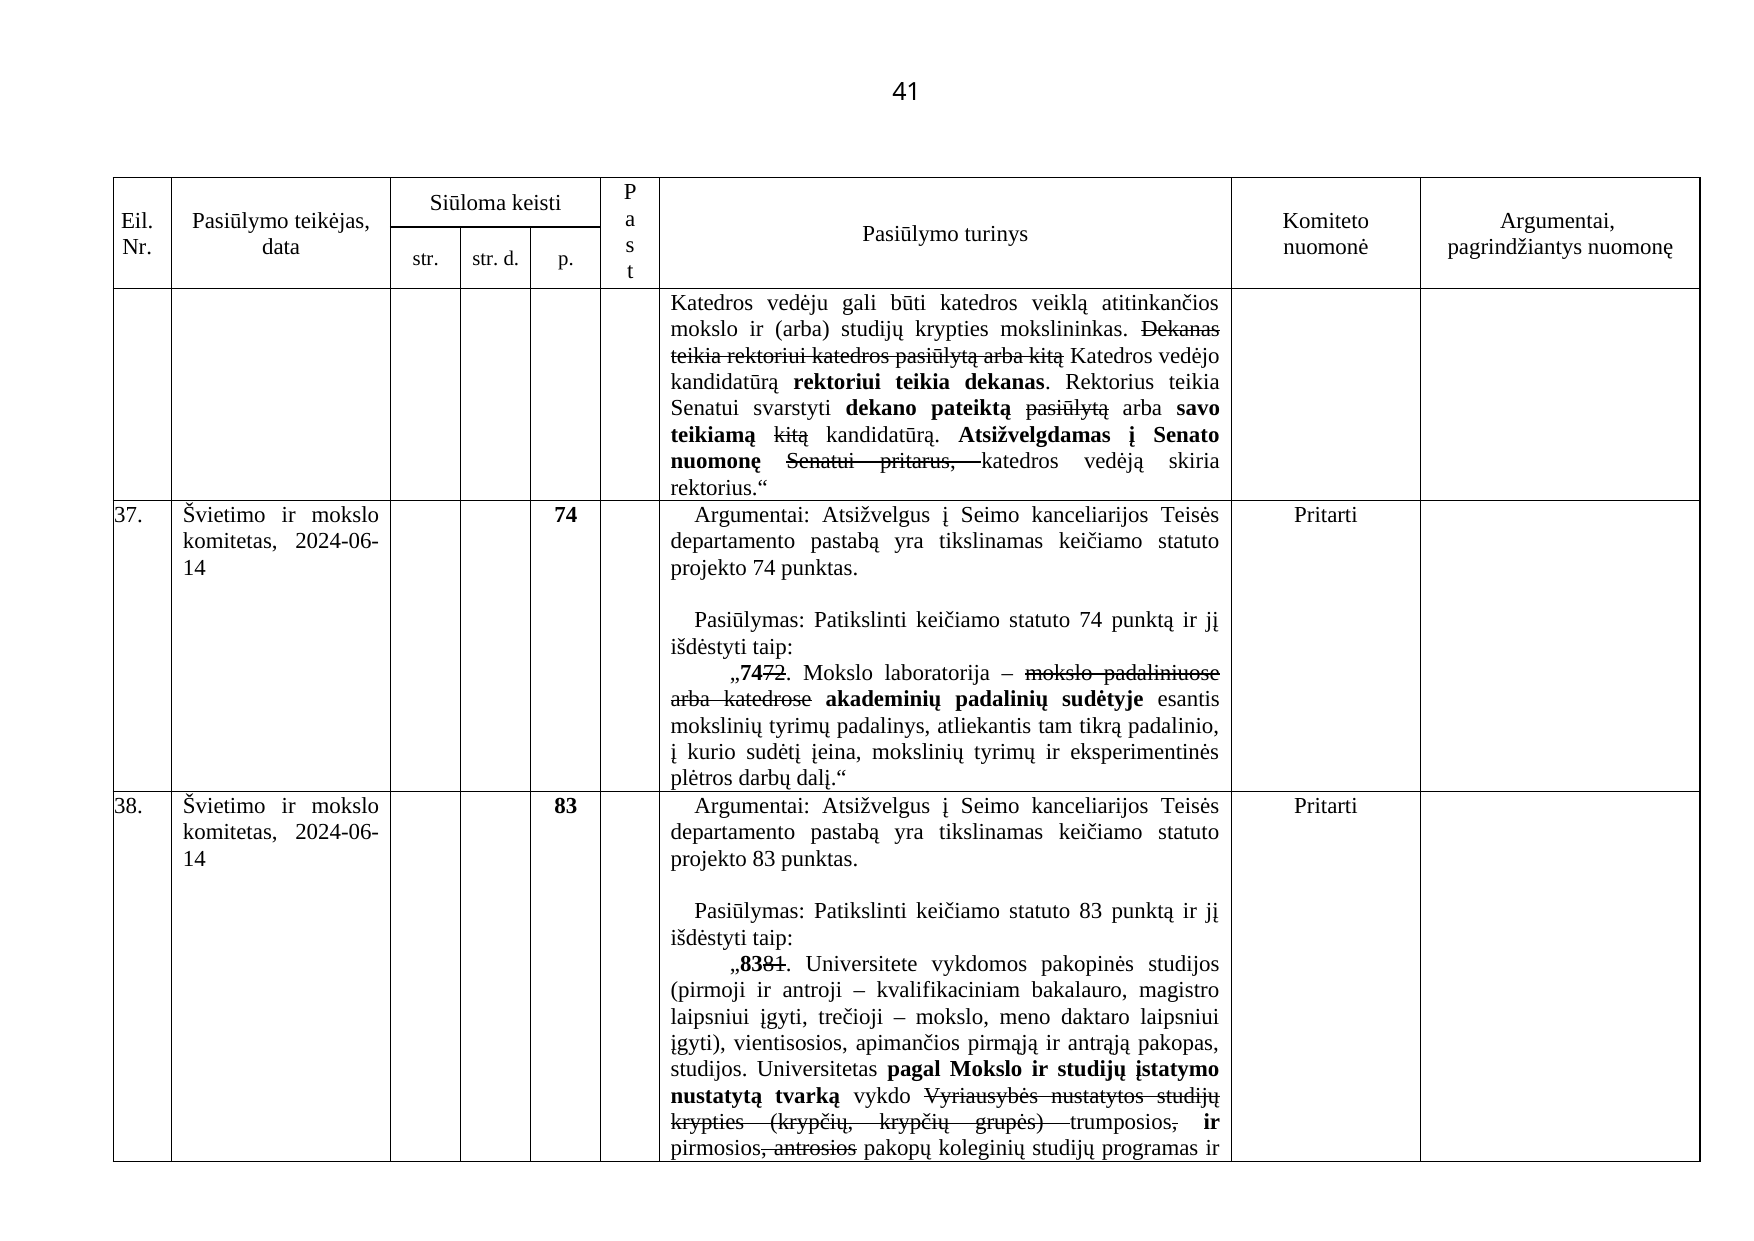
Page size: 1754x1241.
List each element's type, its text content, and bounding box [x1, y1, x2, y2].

table_cell [172, 289, 390, 500]
table_cell Katedros vedėju gali būti katedros veiklą atitinkančios mokslo ir (arba) studijų krypties mokslininkas. Dekanas teikia rektoriui katedros pasiūlytą arba kitą Katedros vedėjo kandidatūrą rektoriui teikia dekanas. Rektorius teikia Senatui svarstyti dekano pateiktą pasiūlytą arba savo teikiamą kitą kandidatūrą. Atsižvelgdamas į Senato nuomonę Senatui pritarus, katedros vedėją skiria rektorius.“ [660, 289, 1231, 500]
table_cell [1232, 289, 1420, 500]
table_cell [114, 792, 171, 1161]
table_cell str. d. [461, 228, 530, 288]
table_header Siūloma keisti [391, 178, 600, 226]
table_cell [1421, 792, 1699, 1161]
table_cell [391, 501, 460, 791]
table_cell p. [531, 228, 600, 288]
table_cell Švietimo ir mokslo komitetas, 2024-06-14 [172, 792, 390, 1161]
table_cell [461, 501, 530, 791]
table_cell [1421, 289, 1699, 500]
table_cell [1421, 501, 1699, 791]
table_header Pasiūlymo turinys [660, 178, 1231, 288]
table_header Argumentai, pagrindžiantys nuomonę [1421, 178, 1699, 288]
table_cell 83 [531, 792, 600, 1161]
table_cell [531, 289, 600, 500]
table_cell 74 [531, 501, 600, 791]
table_header Pasiūlymo teikėjas, data [172, 178, 390, 288]
table_cell [461, 289, 530, 500]
table_cell Pritarti [1232, 792, 1420, 1161]
table_cell [114, 501, 171, 791]
table_cell [391, 792, 460, 1161]
table_cell str. [391, 228, 460, 288]
table_header Eil. Nr. [114, 178, 171, 288]
table_cell Švietimo ir mokslo komitetas, 2024-06-14 [172, 501, 390, 791]
table_cell Pritarti [1232, 501, 1420, 791]
table_cell Argumentai: Atsižvelgus į Seimo kanceliarijos Teisės departamento pastabą yra tikslinamas keičiamo statuto projekto 83 punktas. Pasiūlymas: Patikslinti keičiamo statuto 83 punktą ir jį išdėstyti taip: „8381. Universitete vykdomos pakopinės studijos (pirmoji ir antroji – kvalifikaciniam bakalauro, magistro laipsniui įgyti, trečioji – mokslo, meno daktaro laipsniui įgyti), vientisosios, apimančios pirmąją ir antrąją pakopas, studijos. Universitetas pagal Mokslo ir studijų įstatymo nustatytą tvarką vykdo Vyriausybės nustatytos studijų krypties (krypčių, krypčių grupės) trumposios, ir pirmosios, antrosios pakopų koleginių studijų programas ir [660, 792, 1231, 1161]
table_header Komiteto nuomonė [1232, 178, 1420, 288]
table_cell [391, 289, 460, 500]
table_cell [601, 792, 659, 1161]
table_cell [601, 501, 659, 791]
table_cell [114, 289, 171, 500]
table_cell [461, 792, 530, 1161]
table_cell Argumentai: Atsižvelgus į Seimo kanceliarijos Teisės departamento pastabą yra tikslinamas keičiamo statuto projekto 74 punktas. Pasiūlymas: Patikslinti keičiamo statuto 74 punktą ir jį išdėstyti taip: „7472. Mokslo laboratorija – mokslo padaliniuose arba katedrose akademinių padalinių sudėtyje esantis mokslinių tyrimų padalinys, atliekantis tam tikrą padalinio, į kurio sudėtį įeina, mokslinių tyrimų ir eksperimentinės plėtros darbų dalį.“ [660, 501, 1231, 791]
table_header Pastabos [601, 178, 659, 288]
table_cell [601, 289, 659, 500]
